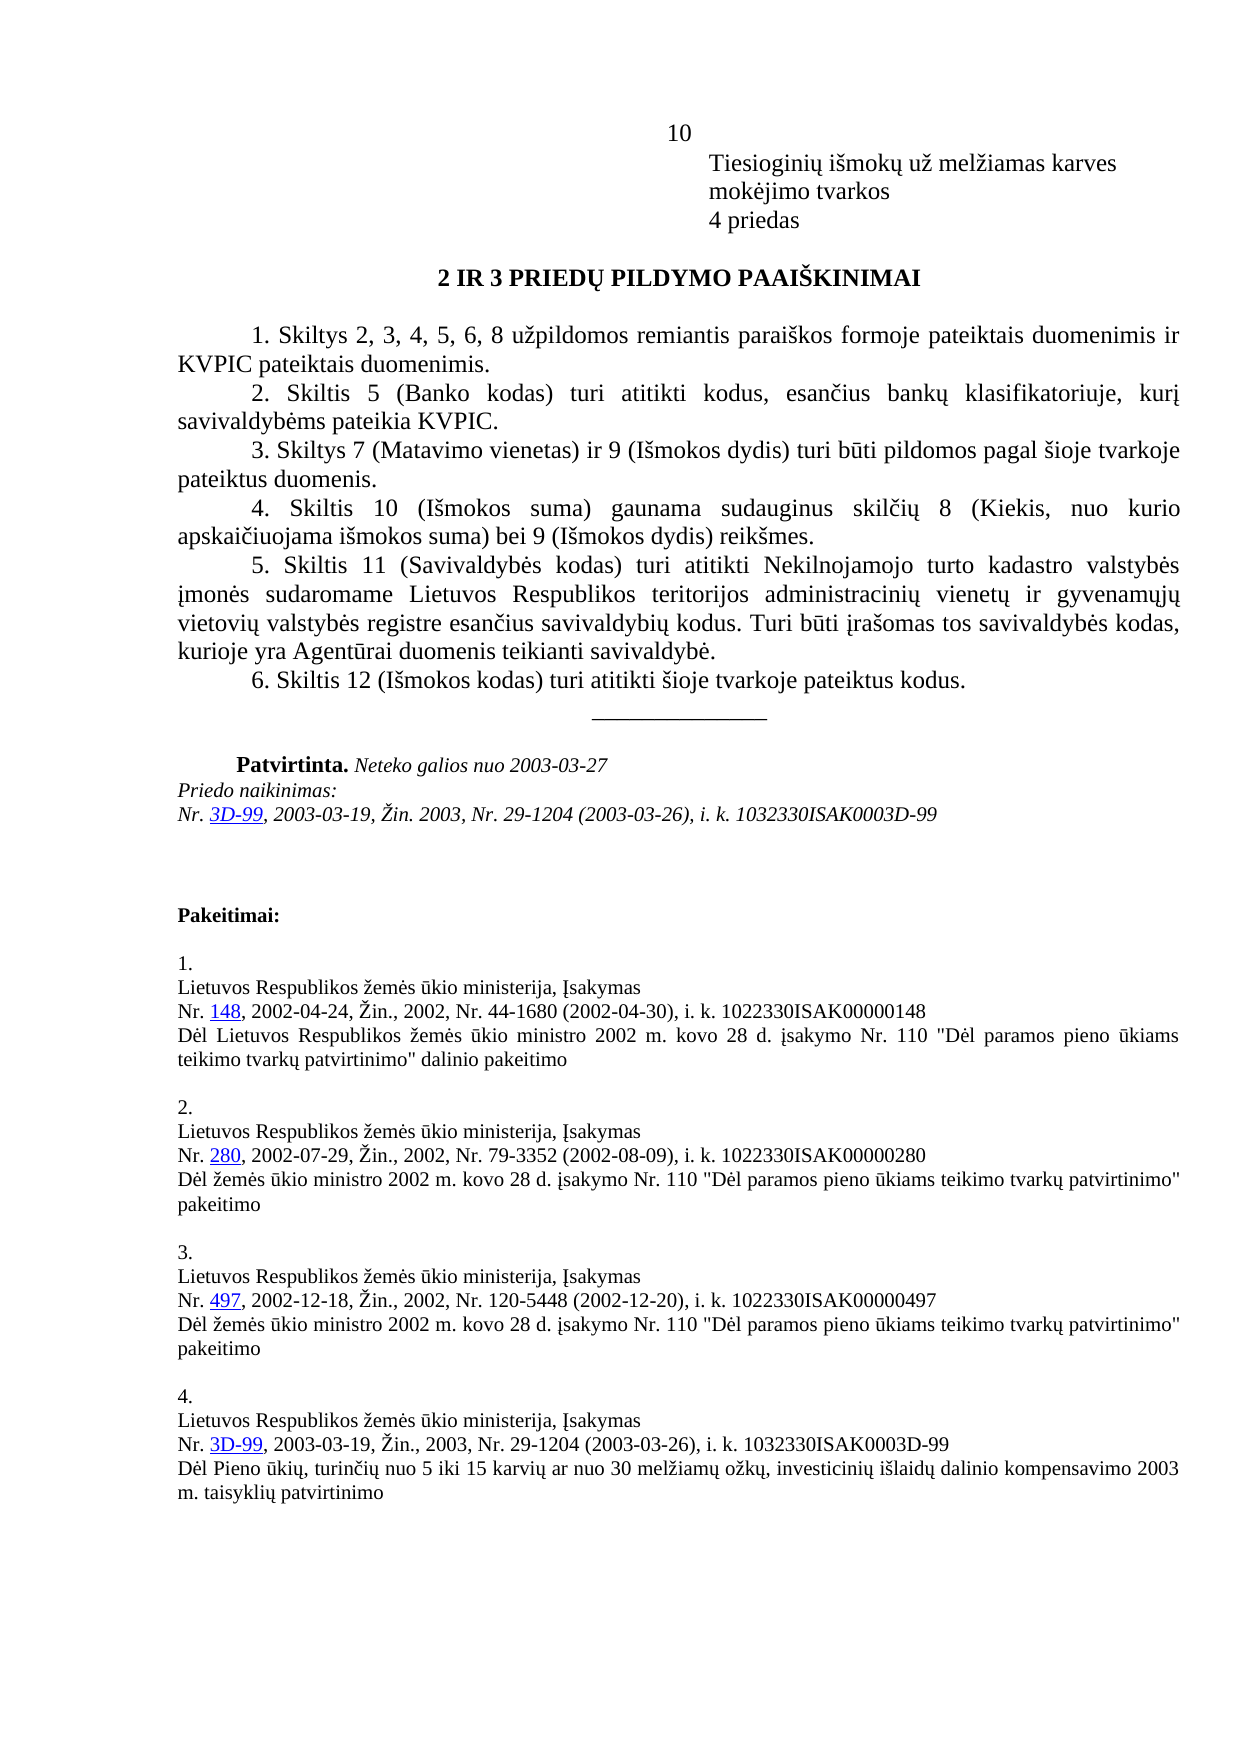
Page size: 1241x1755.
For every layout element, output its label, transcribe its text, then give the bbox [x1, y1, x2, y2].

text Dėl Pieno ūkių, turinčių nuo 5 iki 15 karvių ar nuo 30 melžiamų ožkų, investicinių išlaidų dalinio kompensavimo 2003 m. taisyklių patvirtinimo [177, 1456, 1181, 1504]
text Patvirtinta. Neteko galios nuo 2003-03-27 [177, 751, 1181, 778]
text Lietuvos Respublikos žemės ūkio ministerija, Įsakymas [177, 975, 1181, 999]
text Nr. 3D-99, 2003-03-19, Žin., 2003, Nr. 29-1204 (2003-03-26), i. k. 1032330ISAK0003D-99 [177, 1432, 1181, 1456]
text 3. Skiltys 7 (Matavimo vienetas) ir 9 (Išmokos dydis) turi būti pildomos pagal šioje tvarkoje pateiktus duomenis. [177, 435, 1181, 493]
text 2. [177, 1095, 1181, 1119]
text 1. Skiltys 2, 3, 4, 5, 6, 8 užpildomos remiantis paraiškos formoje pateiktais duomenimis ir KVPIC pateiktais duomenimis. [177, 320, 1181, 378]
text 4. [177, 1384, 1181, 1408]
text 5. Skiltis 11 (Savivaldybės kodas) turi atitikti Nekilnojamojo turto kadastro valstybės įmonės sudaromame Lietuvos Respublikos teritorijos administracinių vienetų ir gyvenamųjų vietovių valstybės registre esančius savivaldybių kodus. Turi būti įrašomas tos savivaldybės kodas, kurioje yra Agentūrai duomenis teikianti savivaldybė. [177, 550, 1181, 665]
text 2 IR 3 PRIEDŲ PILDYMO PAAIŠKINIMAI [177, 263, 1181, 291]
text Pakeitimai: [177, 903, 1181, 927]
text Nr. 3D-99, 2003-03-19, Žin. 2003, Nr. 29-1204 (2003-03-26), i. k. 1032330ISAK0003D-99 [177, 802, 1181, 826]
text 4. Skiltis 10 (Išmokos suma) gaunama sudauginus skilčių 8 (Kiekis, nuo kurio apskaičiuojama išmokos suma) bei 9 (Išmokos dydis) reikšmes. [177, 493, 1181, 550]
text 2. Skiltis 5 (Banko kodas) turi atitikti kodus, esančius bankų klasifikatoriuje, kurį savivaldybėms pateikia KVPIC. [177, 378, 1181, 435]
text ______________ [177, 694, 1181, 723]
text Dėl žemės ūkio ministro 2002 m. kovo 28 d. įsakymo Nr. 110 "Dėl paramos pieno ūkiams teikimo tvarkų patvirtinimo" pakeitimo [177, 1312, 1181, 1360]
text Tiesioginių išmokų už melžiamas karves [709, 148, 1181, 176]
text mokėjimo tvarkos [177, 176, 1181, 205]
text Dėl žemės ūkio ministro 2002 m. kovo 28 d. įsakymo Nr. 110 "Dėl paramos pieno ūkiams teikimo tvarkų patvirtinimo" pakeitimo [177, 1167, 1181, 1216]
text Priedo naikinimas: [177, 778, 1181, 802]
text 4 priedas [177, 205, 1181, 234]
text Lietuvos Respublikos žemės ūkio ministerija, Įsakymas [177, 1408, 1181, 1432]
text Nr. 280, 2002-07-29, Žin., 2002, Nr. 79-3352 (2002-08-09), i. k. 1022330ISAK00000280 [177, 1143, 1181, 1167]
text 3. [177, 1239, 1181, 1264]
text Lietuvos Respublikos žemės ūkio ministerija, Įsakymas [177, 1264, 1181, 1288]
text Dėl Lietuvos Respublikos žemės ūkio ministro 2002 m. kovo 28 d. įsakymo Nr. 110 "Dėl paramos pieno ūkiams teikimo tvarkų patvirtinimo" dalinio pakeitimo [177, 1023, 1181, 1071]
text Nr. 148, 2002-04-24, Žin., 2002, Nr. 44-1680 (2002-04-30), i. k. 1022330ISAK00000148 [177, 999, 1181, 1023]
text Lietuvos Respublikos žemės ūkio ministerija, Įsakymas [177, 1119, 1181, 1143]
text 1. [177, 951, 1181, 975]
text 6. Skiltis 12 (Išmokos kodas) turi atitikti šioje tvarkoje pateiktus kodus. [177, 665, 1181, 694]
text Nr. 497, 2002-12-18, Žin., 2002, Nr. 120-5448 (2002-12-20), i. k. 1022330ISAK00000497 [177, 1288, 1181, 1312]
